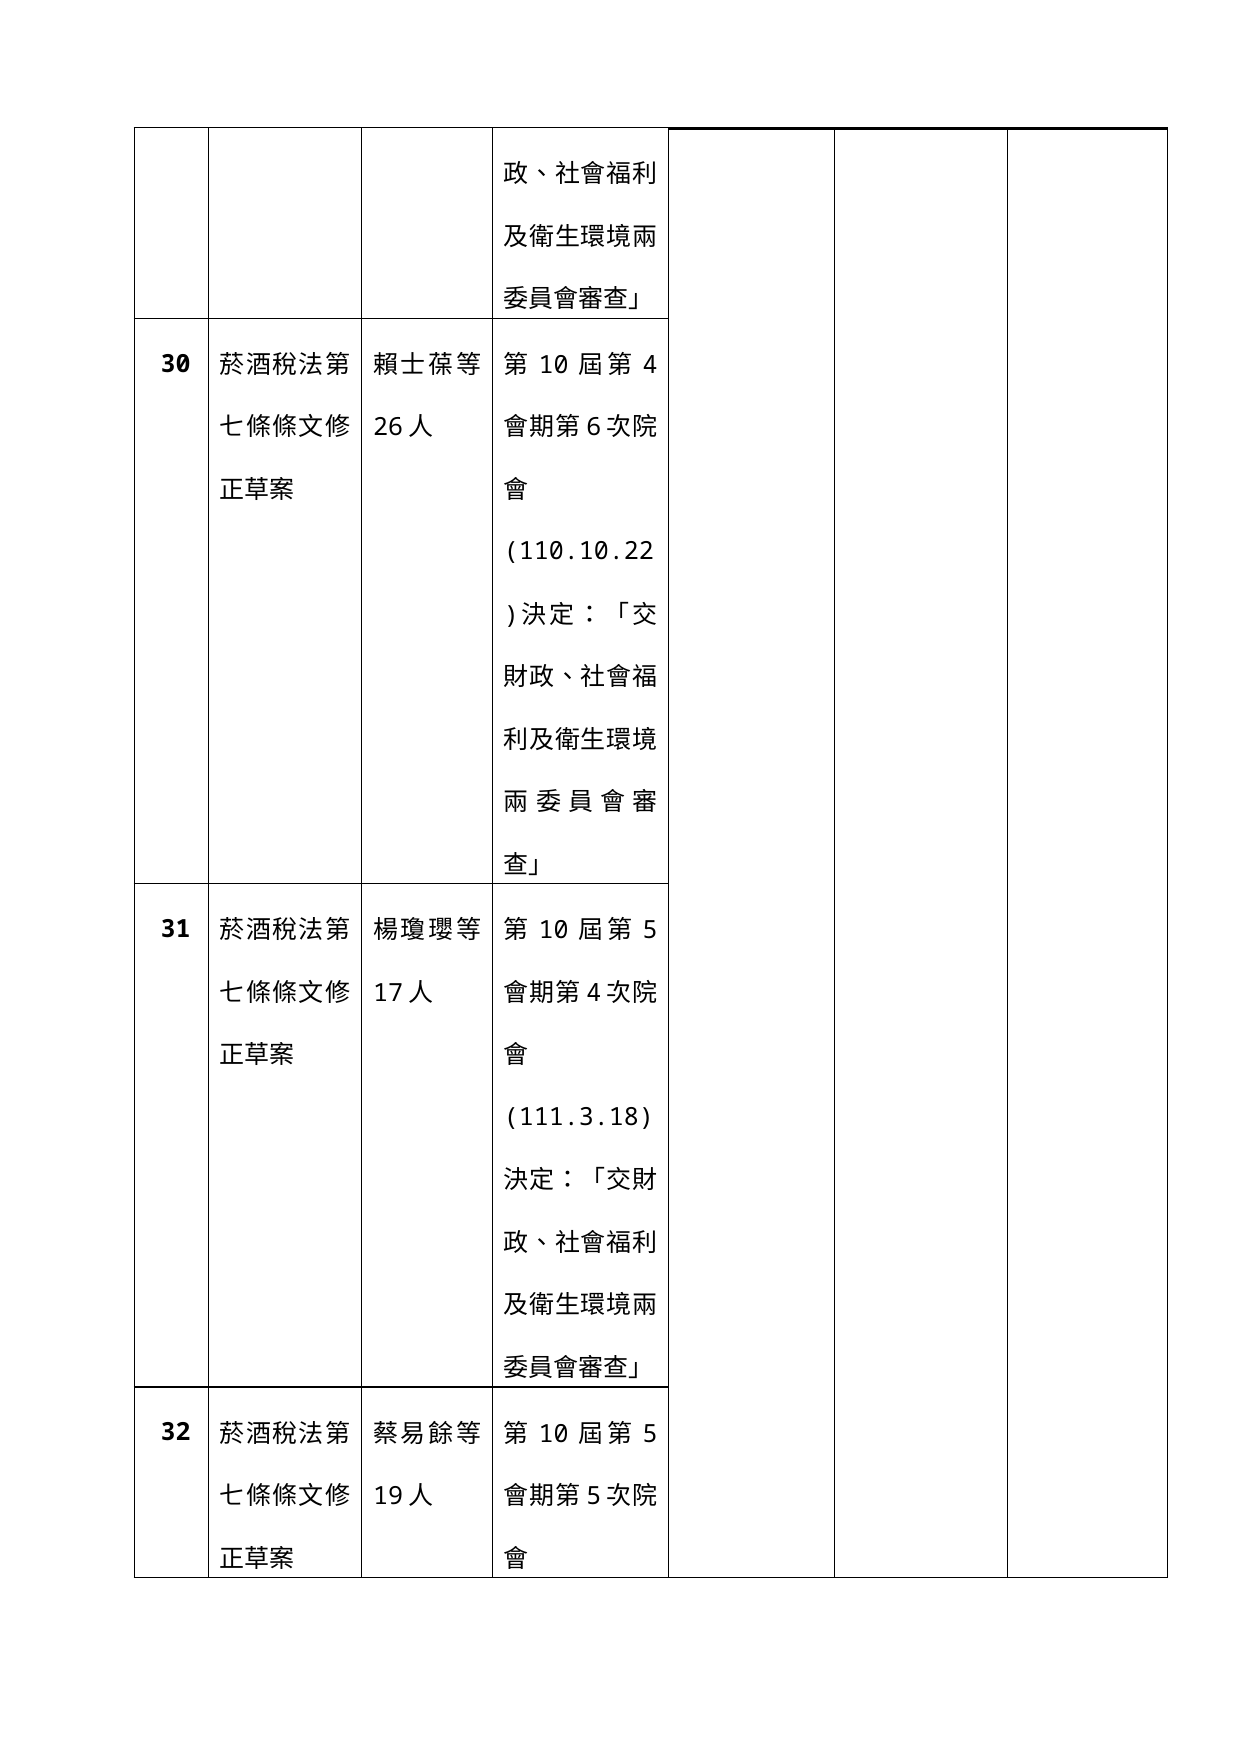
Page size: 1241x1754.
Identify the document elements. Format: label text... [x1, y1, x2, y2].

table_cell [1008, 130, 1167, 1577]
table_cell 菸酒稅法第七條條文修正草案 [209, 884, 361, 1386]
table_cell [135, 128, 208, 318]
table_cell [135, 319, 208, 883]
table_cell 第10屆第5會期第4次院會(111.3.18)決定：「交財政、社會福利及衛生環境兩委員會審查」 [493, 884, 668, 1386]
table_cell [135, 884, 208, 1386]
table_cell 楊瓊瓔等17人 [362, 884, 492, 1386]
table_cell 菸酒稅法第七條條文修正草案 [209, 319, 361, 883]
table_cell 政、社會福利及衛生環境兩委員會審查」 [493, 128, 668, 318]
table_cell [209, 128, 361, 318]
table_cell 賴士葆等26人 [362, 319, 492, 883]
table_cell [669, 130, 834, 1577]
table_cell [362, 128, 492, 318]
table_cell 第10屆第5會期第5次院會 [493, 1388, 668, 1577]
table_cell [135, 1388, 208, 1577]
table_cell 菸酒稅法第七條條文修正草案 [209, 1388, 361, 1577]
table_cell 第10屆第4會期第6次院會(110.10.22)決定：「交財政、社會福利及衛生環境兩委員會審查」 [493, 319, 668, 883]
table_cell [835, 130, 1007, 1577]
table_cell 蔡易餘等19人 [362, 1388, 492, 1577]
